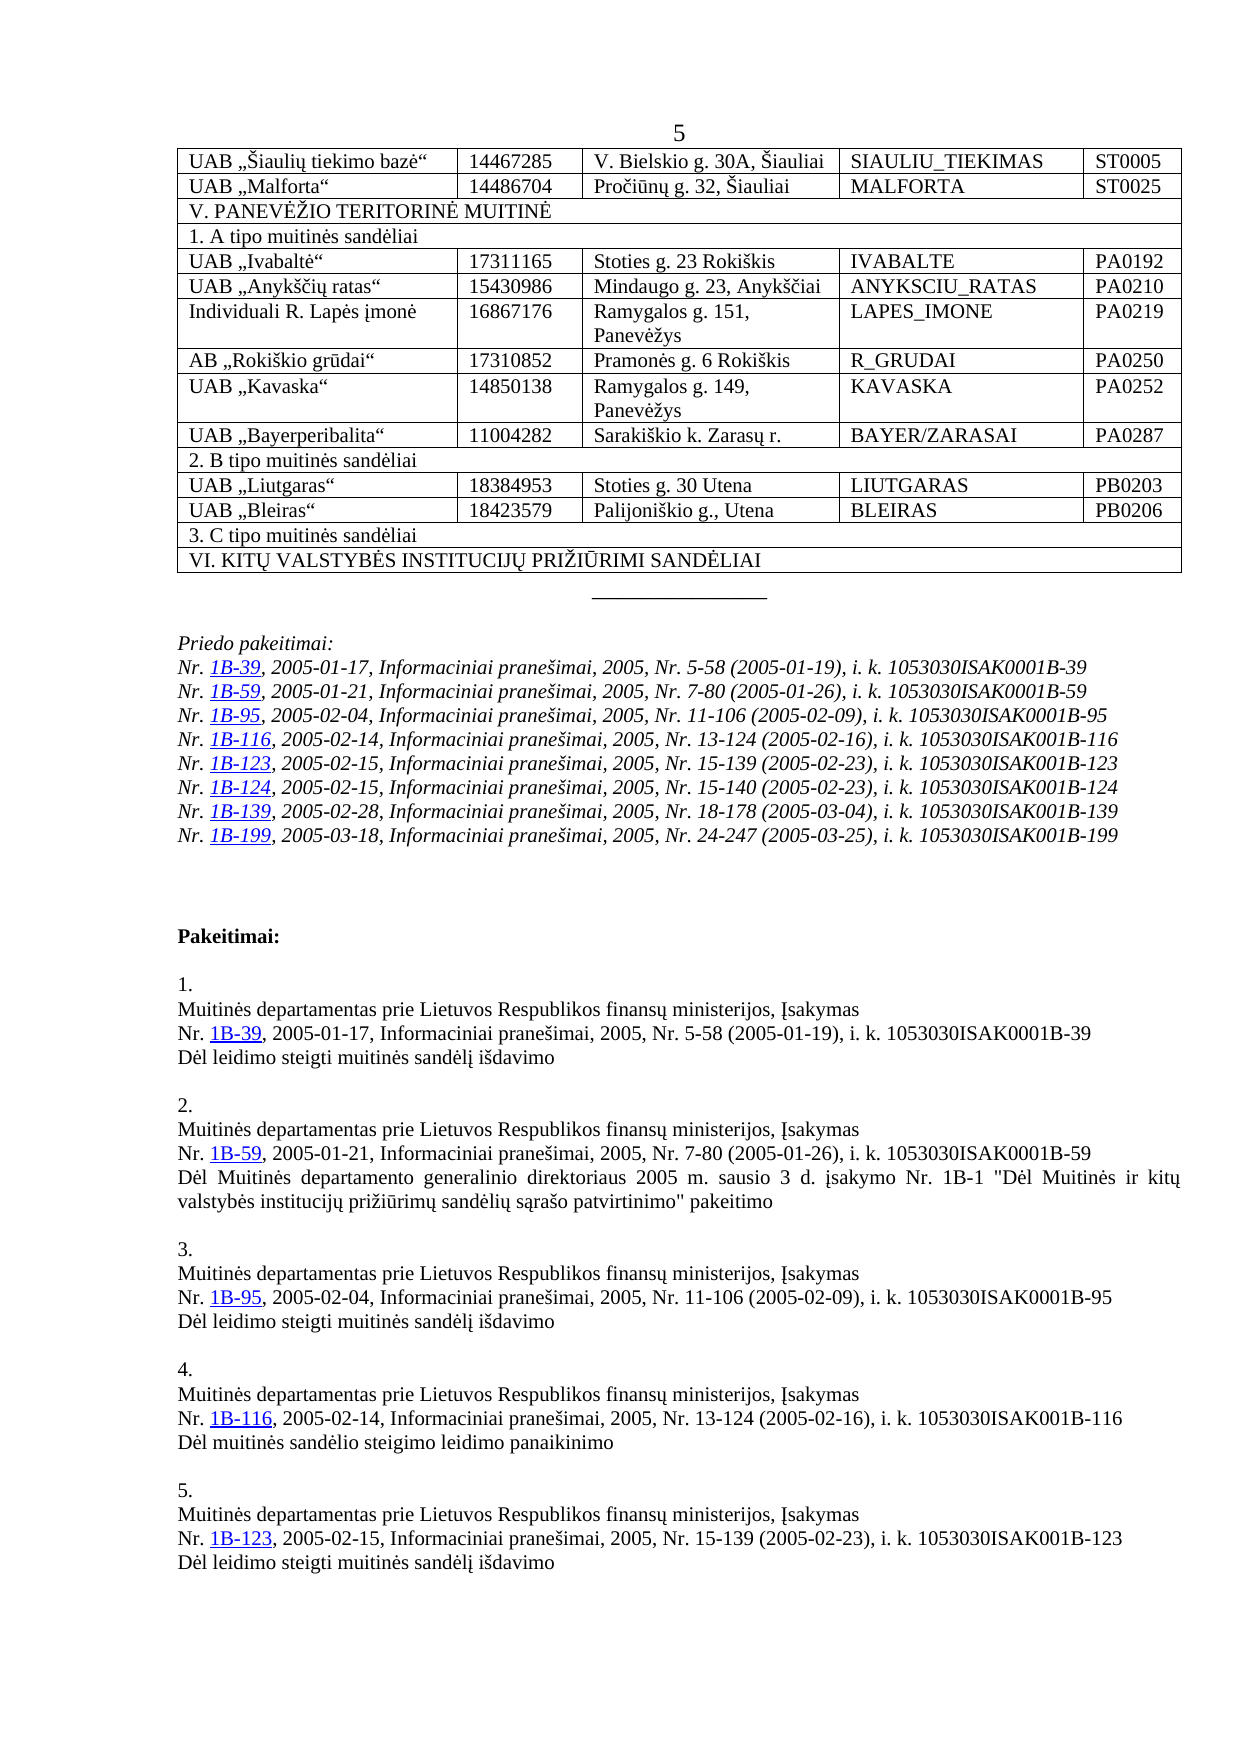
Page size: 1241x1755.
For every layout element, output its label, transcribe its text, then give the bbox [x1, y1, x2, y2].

table_cell UAB „Šiaulių tiekimo bazė“ [178, 149, 457, 173]
table_cell BLEIRAS [840, 498, 1083, 522]
text 4. [177, 1357, 1181, 1381]
table_cell 17310852 [458, 349, 582, 372]
table_cell ST0005 [1084, 149, 1181, 173]
table_cell UAB „Bayerperibalita“ [178, 423, 457, 447]
table_cell 16867176 [458, 299, 582, 347]
text Dėl leidimo steigti muitinės sandėlį išdavimo [177, 1309, 1181, 1333]
table_cell ST0025 [1084, 174, 1181, 198]
text Nr. 1B-59, 2005-01-21, Informaciniai pranešimai, 2005, Nr. 7-80 (2005-01-26), i. k. 1053030ISAK0001B-59 [177, 1141, 1181, 1165]
text Nr. 1B-95, 2005-02-04, Informaciniai pranešimai, 2005, Nr. 11-106 (2005-02-09), i. k. 1053030ISAK0001B-95 [177, 1285, 1181, 1309]
table_cell 14850138 [458, 374, 582, 422]
text Dėl muitinės sandėlio steigimo leidimo panaikinimo [177, 1429, 1181, 1454]
table_cell 2. B tipo muitinės sandėliai [178, 448, 1181, 472]
table_cell PA0287 [1084, 423, 1181, 447]
table_cell BAYER/ZARASAI [840, 423, 1083, 447]
text Pakeitimai: [177, 924, 1181, 948]
text Nr. 1B-116, 2005-02-14, Informaciniai pranešimai, 2005, Nr. 13-124 (2005-02-16), i. k. 1053030ISAK001B-116 [177, 1406, 1181, 1429]
text Nr. 1B-123, 2005-02-15, Informaciniai pranešimai, 2005, Nr. 15-139 (2005-02-23), i. k. 1053030ISAK001B-123 [177, 751, 1181, 775]
table_cell R_GRUDAI [840, 349, 1083, 372]
text Nr. 1B-139, 2005-02-28, Informaciniai pranešimai, 2005, Nr. 18-178 (2005-03-04), i. k. 1053030ISAK001B-139 [177, 799, 1181, 823]
table_cell LAPES_IMONE [840, 299, 1083, 347]
table_cell MALFORTA [840, 174, 1083, 198]
table_cell PB0206 [1084, 498, 1181, 522]
table_cell PA0192 [1084, 249, 1181, 273]
table_cell SIAULIU_TIEKIMAS [840, 149, 1083, 173]
table_cell UAB „Bleiras“ [178, 498, 457, 522]
table_cell 18423579 [458, 498, 582, 522]
text Muitinės departamentas prie Lietuvos Respublikos finansų ministerijos, Įsakymas [177, 1502, 1181, 1526]
text Muitinės departamentas prie Lietuvos Respublikos finansų ministerijos, Įsakymas [177, 1117, 1181, 1141]
text Dėl Muitinės departamento generalinio direktoriaus 2005 m. sausio 3 d. įsakymo Nr. 1B-1 "Dėl Muitinės ir kitų valstybės institucijų prižiūrimų sandėlių sąrašo patvirtinimo" pakeitimo [177, 1165, 1181, 1213]
table_cell IVABALTE [840, 249, 1083, 273]
table_cell UAB „Kavaska“ [178, 374, 457, 422]
table_cell Mindaugo g. 23, Anykščiai [583, 274, 839, 298]
table_cell 11004282 [458, 423, 582, 447]
text Dėl leidimo steigti muitinės sandėlį išdavimo [177, 1550, 1181, 1574]
table_cell 14486704 [458, 174, 582, 198]
table_cell PA0250 [1084, 349, 1181, 372]
table_cell 14467285 [458, 149, 582, 173]
text Nr. 1B-59, 2005-01-21, Informaciniai pranešimai, 2005, Nr. 7-80 (2005-01-26), i. k. 1053030ISAK0001B-59 [177, 679, 1181, 703]
text Nr. 1B-124, 2005-02-15, Informaciniai pranešimai, 2005, Nr. 15-140 (2005-02-23), i. k. 1053030ISAK001B-124 [177, 775, 1181, 799]
text Nr. 1B-123, 2005-02-15, Informaciniai pranešimai, 2005, Nr. 15-139 (2005-02-23), i. k. 1053030ISAK001B-123 [177, 1526, 1181, 1550]
table_cell LIUTGARAS [840, 473, 1083, 497]
table_cell 15430986 [458, 274, 582, 298]
text Nr. 1B-39, 2005-01-17, Informaciniai pranešimai, 2005, Nr. 5-58 (2005-01-19), i. k. 1053030ISAK0001B-39 [177, 655, 1181, 679]
table_cell UAB „Ivabaltė“ [178, 249, 457, 273]
table_cell Sarakiškio k. Zarasų r. [583, 423, 839, 447]
text Muitinės departamentas prie Lietuvos Respublikos finansų ministerijos, Įsakymas [177, 1381, 1181, 1406]
text Nr. 1B-116, 2005-02-14, Informaciniai pranešimai, 2005, Nr. 13-124 (2005-02-16), i. k. 1053030ISAK001B-116 [177, 727, 1181, 751]
table_cell 3. C tipo muitinės sandėliai [178, 523, 1181, 547]
text Muitinės departamentas prie Lietuvos Respublikos finansų ministerijos, Įsakymas [177, 1261, 1181, 1285]
table_cell Ramygalos g. 151, Panevėžys [583, 299, 839, 347]
table_cell PA0219 [1084, 299, 1181, 347]
table_cell Individuali R. Lapės įmonė [178, 299, 457, 347]
table_cell 1. A tipo muitinės sandėliai [178, 224, 1181, 248]
table_cell 17311165 [458, 249, 582, 273]
table_cell Stoties g. 30 Utena [583, 473, 839, 497]
table_cell UAB „Anykščių ratas“ [178, 274, 457, 298]
table_cell V. PANEVĖŽIO TERITORINĖ MUITINĖ [178, 199, 1181, 223]
table_cell UAB „Malforta“ [178, 174, 457, 198]
text Nr. 1B-39, 2005-01-17, Informaciniai pranešimai, 2005, Nr. 5-58 (2005-01-19), i. k. 1053030ISAK0001B-39 [177, 1021, 1181, 1044]
text Priedo pakeitimai: [177, 631, 1181, 655]
text 2. [177, 1093, 1181, 1117]
table_cell PA0210 [1084, 274, 1181, 298]
text 1. [177, 972, 1181, 996]
table_cell Pramonės g. 6 Rokiškis [583, 349, 839, 372]
table_cell PB0203 [1084, 473, 1181, 497]
text Nr. 1B-199, 2005-03-18, Informaciniai pranešimai, 2005, Nr. 24-247 (2005-03-25), i. k. 1053030ISAK001B-199 [177, 823, 1181, 847]
table_cell VI. KITŲ VALSTYBĖS INSTITUCIJŲ PRIŽIŪRIMI SANDĖLIAI [178, 548, 1181, 572]
table_cell UAB „Liutgaras“ [178, 473, 457, 497]
table_cell V. Bielskio g. 30A, Šiauliai [583, 149, 839, 173]
table_cell 18384953 [458, 473, 582, 497]
table_cell Pročiūnų g. 32, Šiauliai [583, 174, 839, 198]
table_cell KAVASKA [840, 374, 1083, 422]
table_cell Palijoniškio g., Utena [583, 498, 839, 522]
table_cell Stoties g. 23 Rokiškis [583, 249, 839, 273]
text 5. [177, 1478, 1181, 1502]
table_cell AB „Rokiškio grūdai“ [178, 349, 457, 372]
text Dėl leidimo steigti muitinės sandėlį išdavimo [177, 1044, 1181, 1069]
table_cell Ramygalos g. 149, Panevėžys [583, 374, 839, 422]
text Muitinės departamentas prie Lietuvos Respublikos finansų ministerijos, Įsakymas [177, 996, 1181, 1021]
table_cell PA0252 [1084, 374, 1181, 422]
text Nr. 1B-95, 2005-02-04, Informaciniai pranešimai, 2005, Nr. 11-106 (2005-02-09), i. k. 1053030ISAK0001B-95 [177, 703, 1181, 727]
text ______________ [177, 573, 1181, 602]
text 3. [177, 1237, 1181, 1261]
table_cell ANYKSCIU_RATAS [840, 274, 1083, 298]
